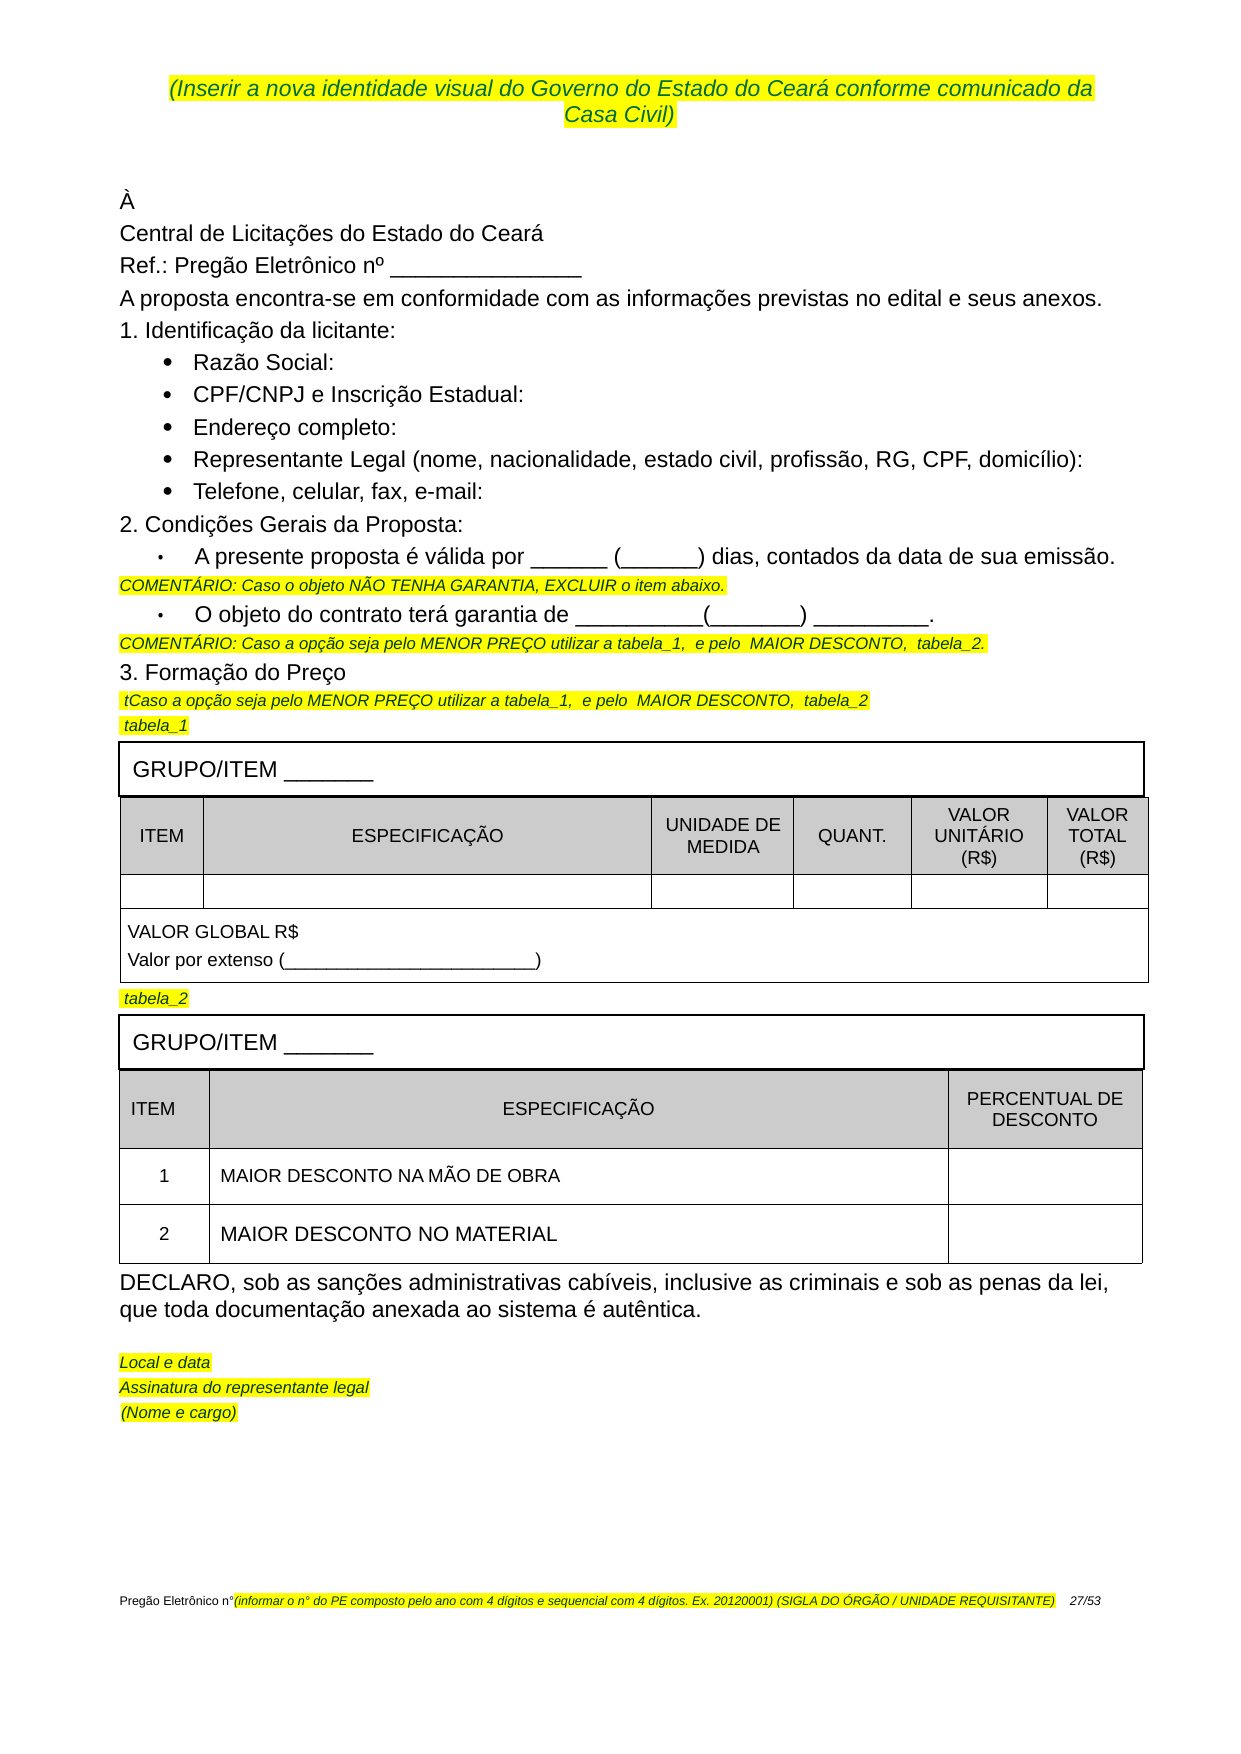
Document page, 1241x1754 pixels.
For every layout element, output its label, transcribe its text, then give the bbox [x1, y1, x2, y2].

text A proposta encontra-se em conformidade com as informações previstas no edital e seus anexos. [119, 284, 1121, 311]
text 1. Identificação da licitante: [119, 317, 1121, 343]
table_cell [204, 875, 651, 908]
list Endereço completo: [163, 414, 1121, 440]
table_header ESPECIFICAÇÃO [210, 1071, 948, 1148]
list CPF/CNPJ e Inscrição Estadual: [163, 381, 1121, 408]
table_cell 2 [120, 1205, 209, 1263]
list Razão Social: [163, 349, 1121, 375]
table_header VALOR TOTAL (R$) [1048, 798, 1148, 874]
table_cell [121, 875, 203, 908]
text tabela_2 [119, 988, 1121, 1008]
table_header PERCENTUAL DE DESCONTO [949, 1071, 1142, 1148]
text Central de Licitações do Estado do Ceará [119, 220, 1121, 246]
text 2. Condições Gerais da Proposta: [119, 511, 1121, 537]
text (Nome e cargo) [121, 1403, 1121, 1422]
table_cell MAIOR DESCONTO NO MATERIAL [210, 1205, 948, 1263]
text Local e data [119, 1353, 1121, 1372]
text COMENTÁRIO: Caso o objeto NÃO TENHA GARANTIA, EXCLUIR o item abaixo. [119, 576, 1121, 595]
text DECLARO, sob as sanções administrativas cabíveis, inclusive as criminais e sob as penas da lei, que toda documentação anexada ao sistema é autêntica. [119, 1269, 1121, 1322]
table_cell [794, 875, 911, 908]
table_cell [949, 1205, 1142, 1263]
table_cell VALOR GLOBAL R$ Valor por extenso (________________________) [121, 909, 1148, 982]
table_header ITEM [120, 1071, 209, 1148]
text Assinatura do representante legal [119, 1378, 1121, 1397]
list O objeto do contrato terá garantia de __________(_______) _________. [157, 601, 1121, 628]
text À [119, 188, 1121, 214]
table_cell [949, 1149, 1142, 1204]
table_cell [652, 875, 793, 908]
table_cell MAIOR DESCONTO NA MÃO DE OBRA [210, 1149, 948, 1204]
table_header GRUPO/ITEM _______ [120, 1016, 1143, 1067]
list A presente proposta é válida por ______ (______) dias, contados da data de sua emissão. [157, 543, 1121, 570]
table_cell 1 [120, 1149, 209, 1204]
list COMENTÁRIO: Caso a opção seja pelo MENOR PREÇO utilizar a tabela_1, e pelo MAIOR DESCONTO, tabela_2. [84, 633, 1121, 653]
table_header GRUPO/ITEM _______ [120, 743, 1143, 795]
table_cell [1048, 875, 1148, 908]
list Telefone, celular, fax, e-mail: [163, 478, 1121, 504]
list Representante Legal (nome, nacionalidade, estado civil, profissão, RG, CPF, domicílio): [163, 446, 1121, 472]
table_header QUANT. [794, 798, 911, 874]
text 3. Formação do Preço [119, 659, 1121, 685]
text tabela_1 [119, 716, 1121, 735]
table_header UNIDADE DE MEDIDA [652, 798, 793, 874]
text Ref.: Pregão Eletrônico nº _______________ [119, 252, 1121, 278]
table_header VALOR UNITÁRIO (R$) [912, 798, 1047, 874]
text tCaso a opção seja pelo MENOR PREÇO utilizar a tabela_1, e pelo MAIOR DESCONTO, tabela_2 [119, 691, 1121, 710]
table_cell [912, 875, 1047, 908]
table_header ESPECIFICAÇÃO [204, 798, 651, 874]
table_header ITEM [121, 798, 203, 874]
